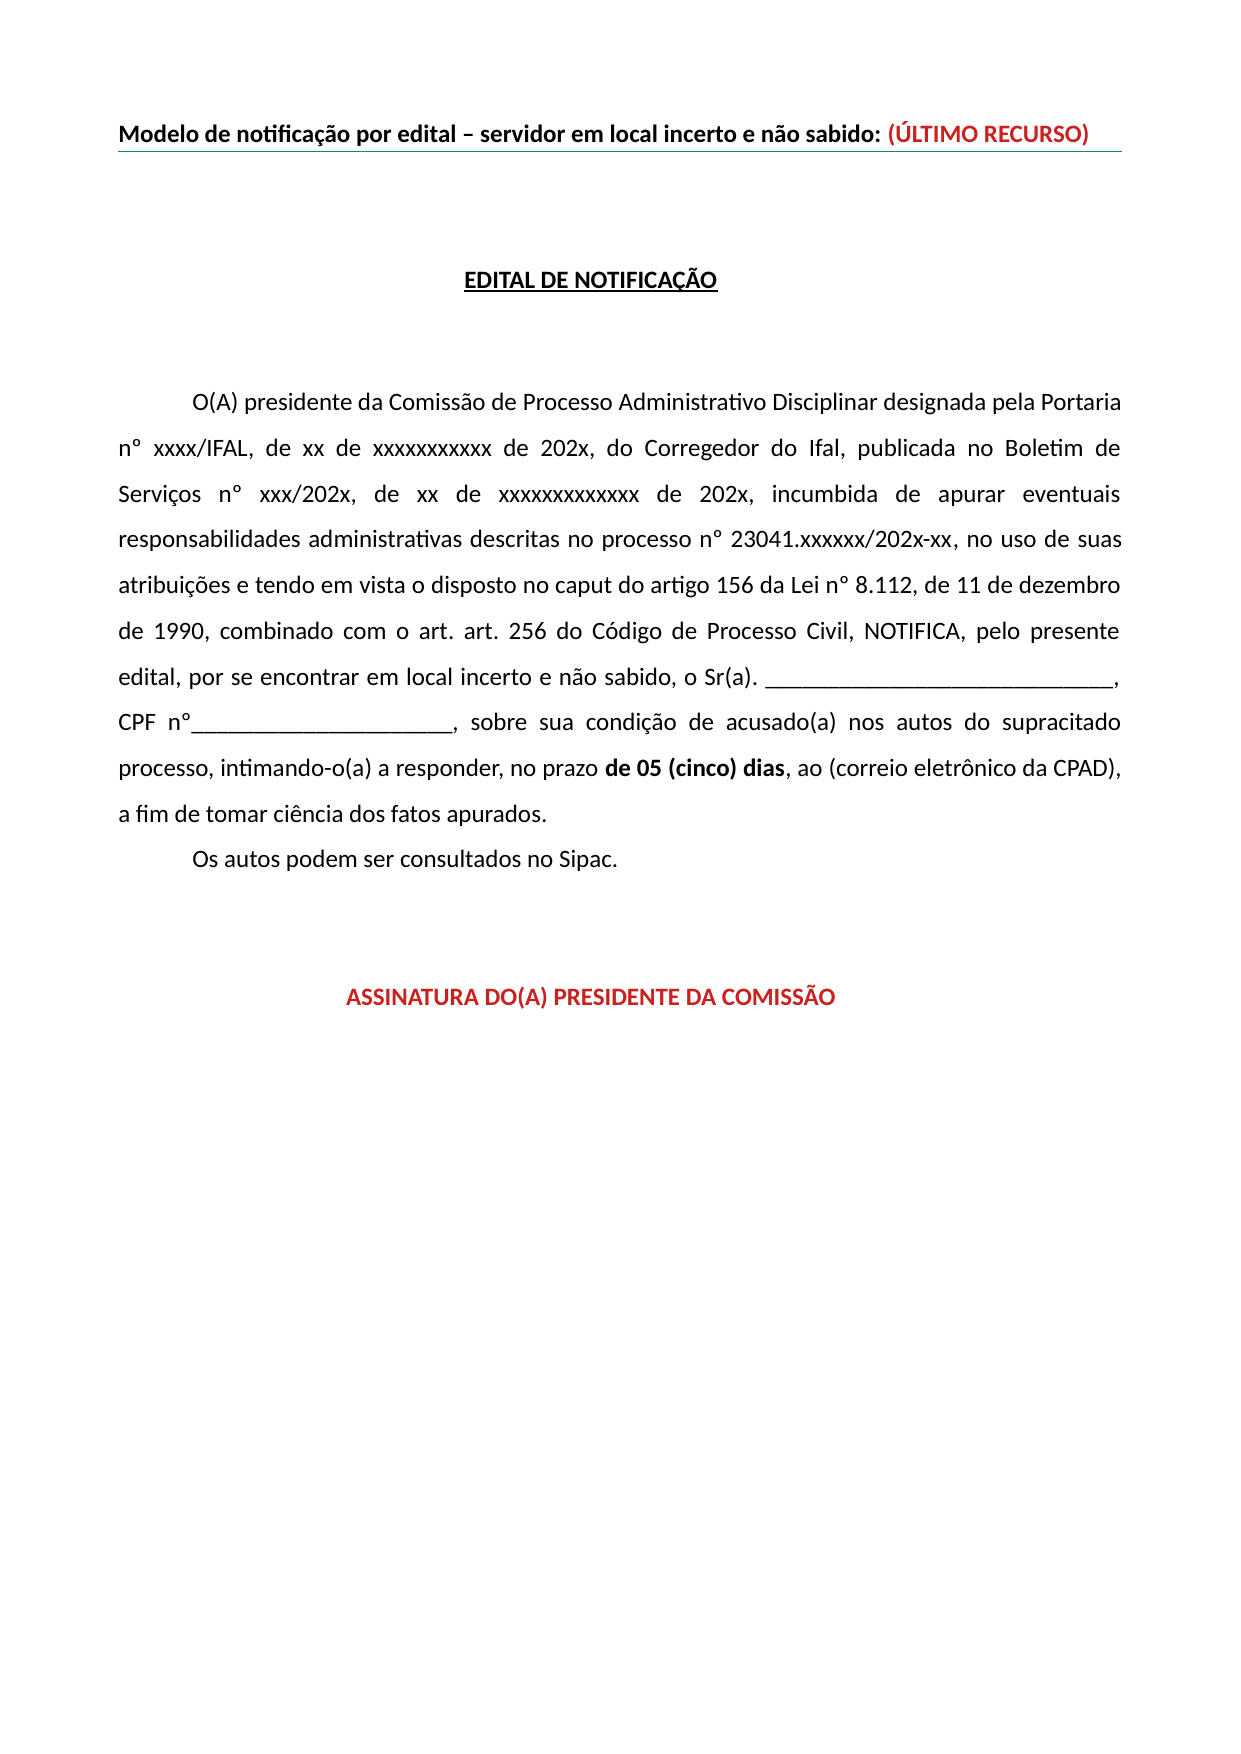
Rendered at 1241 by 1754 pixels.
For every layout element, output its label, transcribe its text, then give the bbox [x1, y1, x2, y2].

text Os autos podem ser consultados no Sipac. [118, 843, 1122, 874]
text O(A) presidente da Comissão de Processo Administrativo Disciplinar designada pela Portaria nº xxxx/IFAL, de xx de xxxxxxxxxxx de 202x, do Corregedor do Ifal, publicada no Boletim de Serviços nº xxx/202x, de xx de xxxxxxxxxxxxx de 202x, incumbida de apurar eventuais responsabilidades administrativas descritas no processo nº 23041.xxxxxx/202x-xx, no uso de suas atribuições e tendo em vista o disposto no caput do artigo 156 da Lei nº 8.112, de 11 de dezembro de 1990, combinado com o art. art. 256 do Código de Processo Civil, NOTIFICA, pelo presente edital, por se encontrar em local incerto e não sabido, o Sr(a). ____________________________, CPF nº_____________________, sobre sua condição de acusado(a) nos autos do supracitado processo, intimando-o(a) a responder, no prazo de 05 (cinco) dias, ao (correio eletrônico da CPAD), a fim de tomar ciência dos fatos apurados. [118, 386, 1122, 828]
text Modelo de notificação por edital – servidor em local incerto e não sabido: (ÚLTIMO RECURSO) [118, 118, 1122, 151]
text EDITAL DE NOTIFICAÇÃO [118, 264, 1063, 295]
text ASSINATURA DO(A) PRESIDENTE DA COMISSÃO [118, 981, 1063, 1011]
